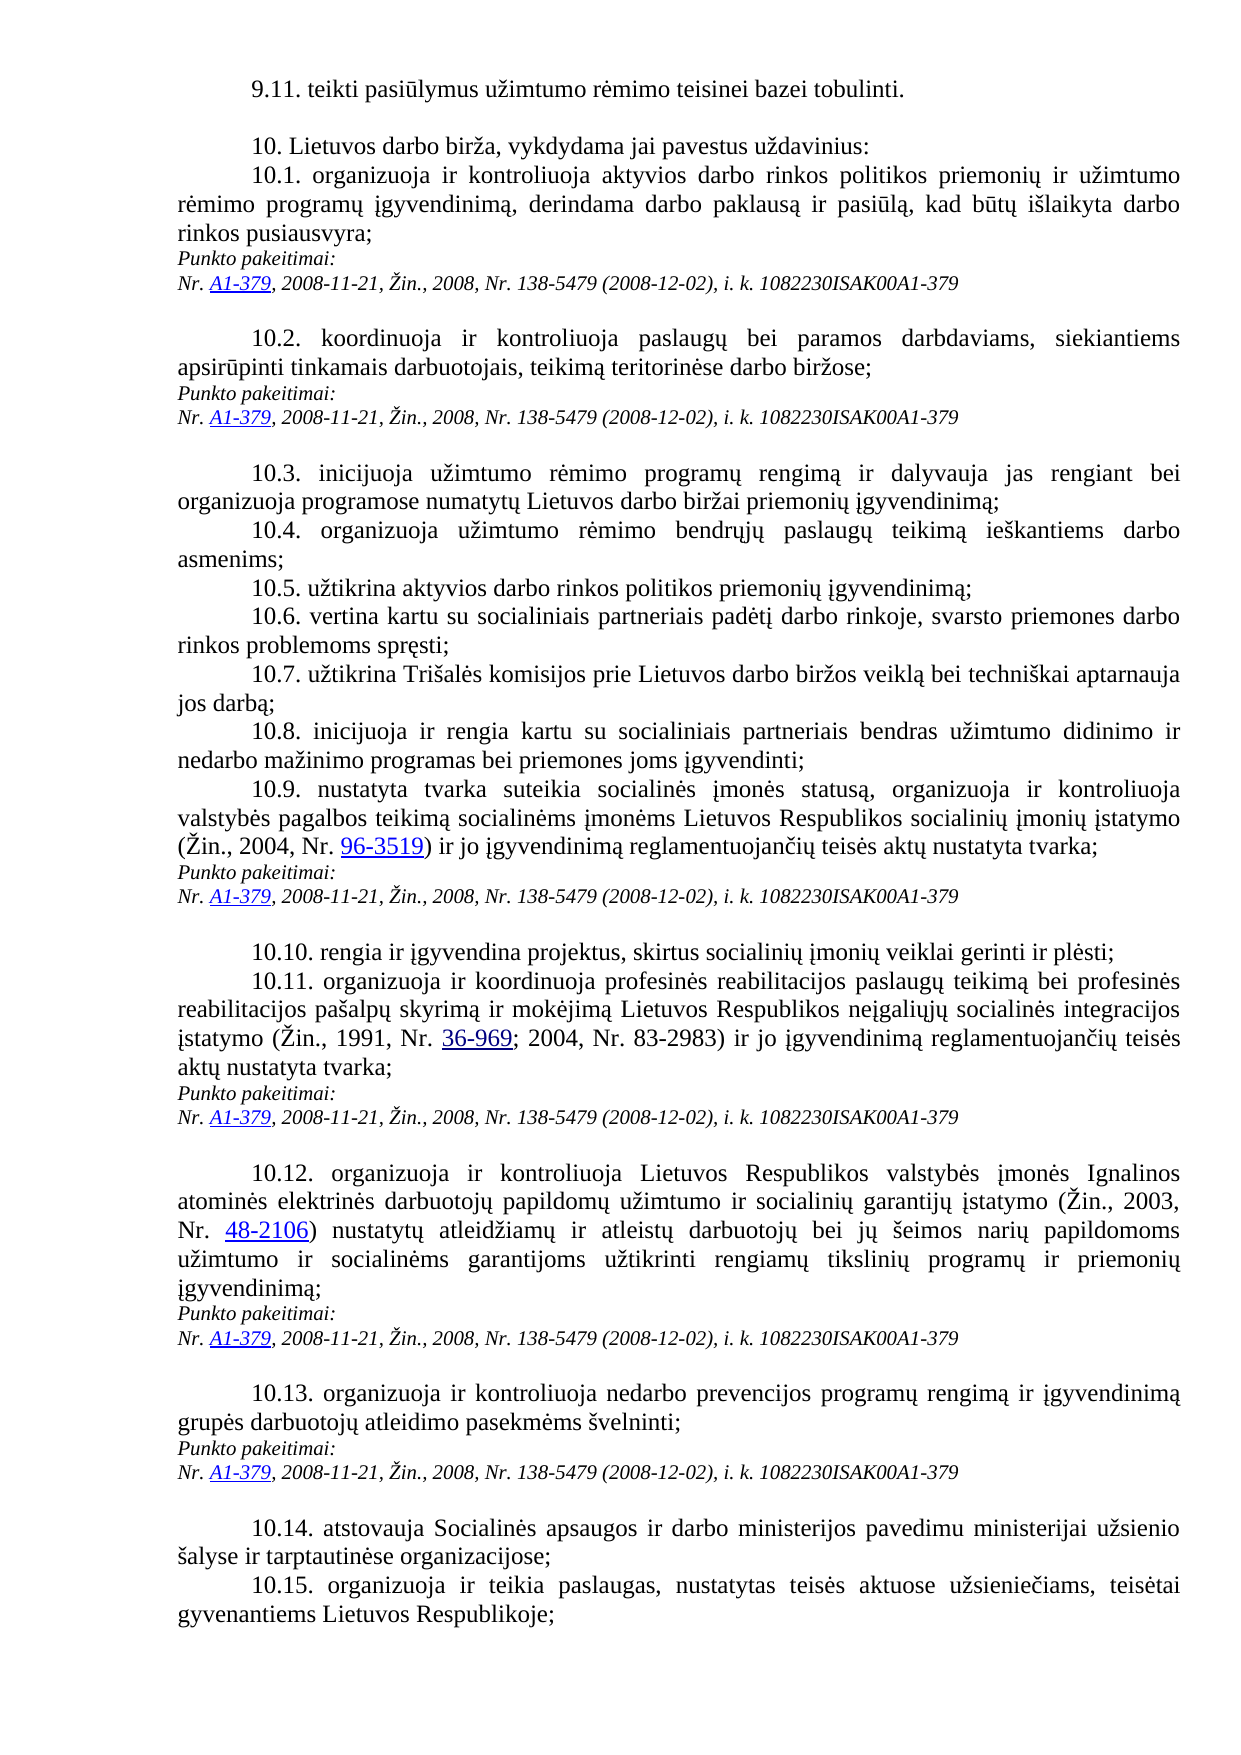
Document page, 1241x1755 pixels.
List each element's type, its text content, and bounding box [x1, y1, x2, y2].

text Punkto pakeitimai: [177, 1081, 1181, 1105]
text Punkto pakeitimai: [177, 246, 1181, 270]
text 10.14. atstovauja Socialinės apsaugos ir darbo ministerijos pavedimu ministerijai užsienio šalyse ir tarptautinėse organizacijose; [177, 1513, 1181, 1570]
text Punkto pakeitimai: [177, 381, 1181, 405]
text 10.9. nustatyta tvarka suteikia socialinės įmonės statusą, organizuoja ir kontroliuoja valstybės pagalbos teikimą socialinėms įmonėms Lietuvos Respublikos socialinių įmonių įstatymo (Žin., 2004, Nr. 96-3519) ir jo įgyvendinimą reglamentuojančių teisės aktų nustatyta tvarka; [177, 774, 1181, 860]
text 10.15. organizuoja ir teikia paslaugas, nustatytas teisės aktuose užsieniečiams, teisėtai gyvenantiems Lietuvos Respublikoje; [177, 1570, 1181, 1628]
text 10.12. organizuoja ir kontroliuoja Lietuvos Respublikos valstybės įmonės Ignalinos atominės elektrinės darbuotojų papildomų užimtumo ir socialinių garantijų įstatymo (Žin., 2003, Nr. 48-2106) nustatytų atleidžiamų ir atleistų darbuotojų bei jų šeimos narių papildomoms užimtumo ir socialinėms garantijoms užtikrinti rengiamų tikslinių programų ir priemonių įgyvendinimą; [177, 1158, 1181, 1301]
text Punkto pakeitimai: [177, 860, 1181, 884]
text 10.4. organizuoja užimtumo rėmimo bendrųjų paslaugų teikimą ieškantiems darbo asmenims; [177, 515, 1181, 573]
text Nr. A1-379, 2008-11-21, Žin., 2008, Nr. 138-5479 (2008-12-02), i. k. 1082230ISAK00A1-379 [177, 1105, 1181, 1129]
text 10.6. vertina kartu su socialiniais partneriais padėtį darbo rinkoje, svarsto priemones darbo rinkos problemoms spręsti; [177, 601, 1181, 659]
text 10.8. inicijuoja ir rengia kartu su socialiniais partneriais bendras užimtumo didinimo ir nedarbo mažinimo programas bei priemones joms įgyvendinti; [177, 716, 1181, 774]
text 10.5. užtikrina aktyvios darbo rinkos politikos priemonių įgyvendinimą; [177, 573, 1181, 601]
text Nr. A1-379, 2008-11-21, Žin., 2008, Nr. 138-5479 (2008-12-02), i. k. 1082230ISAK00A1-379 [177, 884, 1181, 908]
text 10. Lietuvos darbo birža, vykdydama jai pavestus uždavinius: [177, 131, 1181, 160]
text 10.1. organizuoja ir kontroliuoja aktyvios darbo rinkos politikos priemonių ir užimtumo rėmimo programų įgyvendinimą, derindama darbo paklausą ir pasiūlą, kad būtų išlaikyta darbo rinkos pusiausvyra; [177, 160, 1181, 246]
text 10.3. inicijuoja užimtumo rėmimo programų rengimą ir dalyvauja jas rengiant bei organizuoja programose numatytų Lietuvos darbo biržai priemonių įgyvendinimą; [177, 458, 1181, 515]
text 9.11. teikti pasiūlymus užimtumo rėmimo teisinei bazei tobulinti. [177, 74, 1181, 103]
text Punkto pakeitimai: [177, 1301, 1181, 1325]
text 10.13. organizuoja ir kontroliuoja nedarbo prevencijos programų rengimą ir įgyvendinimą grupės darbuotojų atleidimo pasekmėms švelninti; [177, 1378, 1181, 1436]
text Punkto pakeitimai: [177, 1436, 1181, 1460]
text 10.10. rengia ir įgyvendina projektus, skirtus socialinių įmonių veiklai gerinti ir plėsti; [177, 937, 1181, 966]
text Nr. A1-379, 2008-11-21, Žin., 2008, Nr. 138-5479 (2008-12-02), i. k. 1082230ISAK00A1-379 [177, 1460, 1181, 1484]
text Nr. A1-379, 2008-11-21, Žin., 2008, Nr. 138-5479 (2008-12-02), i. k. 1082230ISAK00A1-379 [177, 405, 1181, 429]
text 10.2. koordinuoja ir kontroliuoja paslaugų bei paramos darbdaviams, siekiantiems apsirūpinti tinkamais darbuotojais, teikimą teritorinėse darbo biržose; [177, 323, 1181, 381]
text 10.7. užtikrina Trišalės komisijos prie Lietuvos darbo biržos veiklą bei techniškai aptarnauja jos darbą; [177, 659, 1181, 716]
text Nr. A1-379, 2008-11-21, Žin., 2008, Nr. 138-5479 (2008-12-02), i. k. 1082230ISAK00A1-379 [177, 270, 1181, 294]
text 10.11. organizuoja ir koordinuoja profesinės reabilitacijos paslaugų teikimą bei profesinės reabilitacijos pašalpų skyrimą ir mokėjimą Lietuvos Respublikos neįgaliųjų socialinės integracijos įstatymo (Žin., 1991, Nr. 36-969; 2004, Nr. 83-2983) ir jo įgyvendinimą reglamentuojančių teisės aktų nustatyta tvarka; [177, 966, 1181, 1081]
text Nr. A1-379, 2008-11-21, Žin., 2008, Nr. 138-5479 (2008-12-02), i. k. 1082230ISAK00A1-379 [177, 1325, 1181, 1349]
